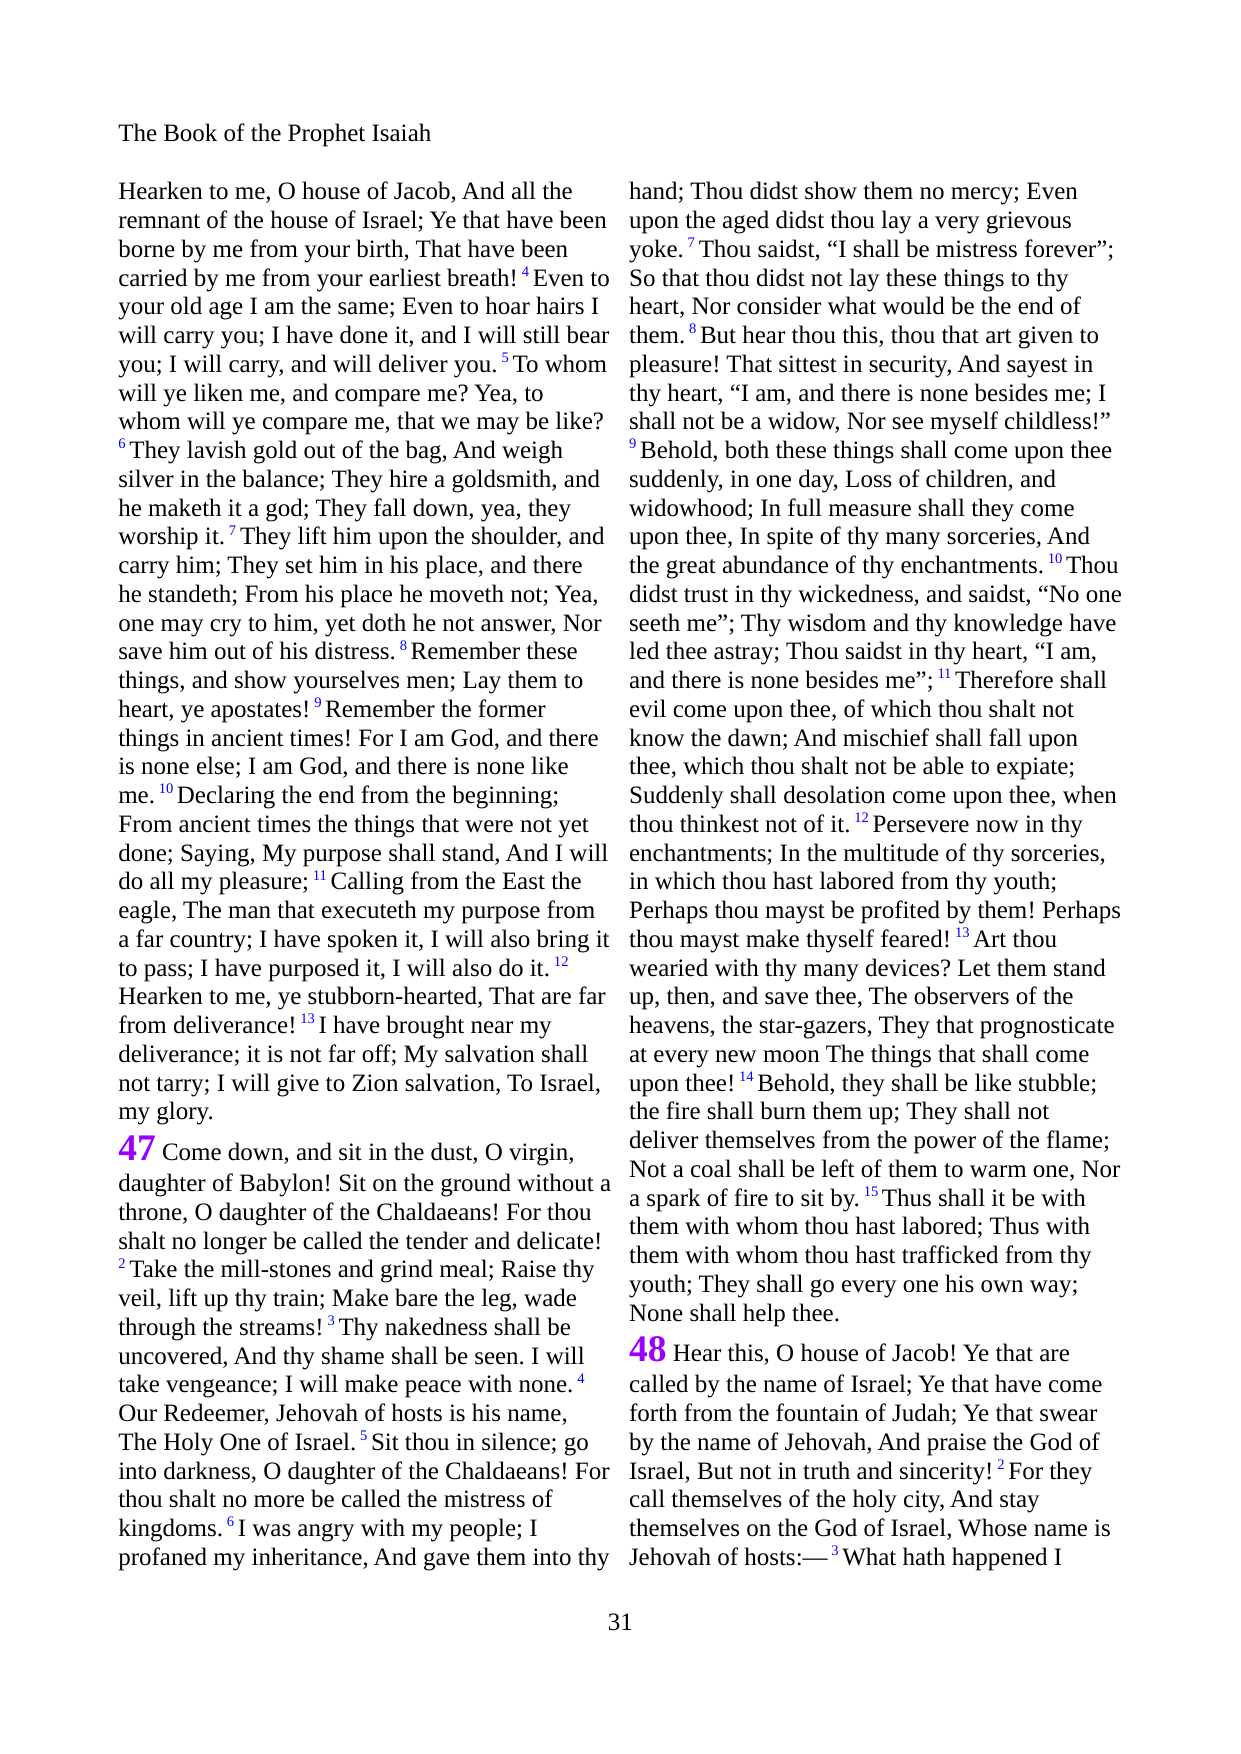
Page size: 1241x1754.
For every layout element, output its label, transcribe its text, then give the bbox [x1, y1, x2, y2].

text 48 Hear this, O house of Jacob! Ye that are called by the name of Israel; Ye that have come forth from the fountain of Judah; Ye that swear by the name of Jehovah, And praise the God of Israel, But not in truth and sincerity! 2 For they call themselves of the holy city, And stay themselves on the God of Israel, Whose name is Jehovah of hosts:— 3 What hath happened I [629, 1326, 1122, 1571]
text 47 Come down, and sit in the dust, O virgin, daughter of Babylon! Sit on the ground without a throne, O daughter of the Chaldaeans! For thou shalt no longer be called the tender and delicate! 2 Take the mill-stones and grind meal; Raise thy veil, lift up thy train; Make bare the leg, wade through the streams! 3 Thy nakedness shall be uncovered, And thy shame shall be seen. I will take vengeance; I will make peace with none. 4 Our Redeemer, Jehovah of hosts is his name, The Holy One of Israel. 5 Sit thou in silence; go into darkness, O daughter of the Chaldaeans! For thou shalt no more be called the mistress of kingdoms. 6 I was angry with my people; I profaned my inheritance, And gave them into thy [118, 1125, 611, 1571]
text hand; Thou didst show them no mercy; Even upon the aged didst thou lay a very grievous yoke. 7 Thou saidst, “I shall be mistress forever”; So that thou didst not lay these things to thy heart, Nor consider what would be the end of them. 8 But hear thou this, thou that art given to pleasure! That sittest in security, And sayest in thy heart, “I am, and there is none besides me; I shall not be a widow, Nor see myself childless!” 9 Behold, both these things shall come upon thee suddenly, in one day, Loss of children, and widowhood; In full measure shall they come upon thee, In spite of thy many sorceries, And the great abundance of thy enchantments. 10 Thou didst trust in thy wickedness, and saidst, “No one seeth me”; Thy wisdom and thy knowledge have led thee astray; Thou saidst in thy heart, “I am, and there is none besides me”; 11 Therefore shall evil come upon thee, of which thou shalt not know the dawn; And mischief shall fall upon thee, which thou shalt not be able to expiate; Suddenly shall desolation come upon thee, when thou thinkest not of it. 12 Persevere now in thy enchantments; In the multitude of thy sorceries, in which thou hast labored from thy youth; Perhaps thou mayst be profited by them! Perhaps thou mayst make thyself feared! 13 Art thou wearied with thy many devices? Let them stand up, then, and save thee, The observers of the heavens, the star-gazers, They that prognosticate at every new moon The things that shall come upon thee! 14 Behold, they shall be like stubble; the fire shall burn them up; They shall not deliver themselves from the power of the flame; Not a coal shall be left of them to warm one, Nor a spark of fire to sit by. 15 Thus shall it be with them with whom thou hast labored; Thus with them with whom thou hast trafficked from thy youth; They shall go every one his own way; None shall help thee. [629, 176, 1122, 1326]
text Hearken to me, O house of Jacob, And all the remnant of the house of Israel; Ye that have been borne by me from your birth, That have been carried by me from your earliest breath! 4 Even to your old age I am the same; Even to hoar hairs I will carry you; I have done it, and I will still bear you; I will carry, and will deliver you. 5 To whom will ye liken me, and compare me? Yea, to whom will ye compare me, that we may be like? 6 They lavish gold out of the bag, And weigh silver in the balance; They hire a goldsmith, and he maketh it a god; They fall down, yea, they worship it. 7 They lift him upon the shoulder, and carry him; They set him in his place, and there he standeth; From his place he moveth not; Yea, one may cry to him, yet doth he not answer, Nor save him out of his distress. 8 Remember these things, and show yourselves men; Lay them to heart, ye apostates! 9 Remember the former things in ancient times! For I am God, and there is none else; I am God, and there is none like me. 10 Declaring the end from the beginning; From ancient times the things that were not yet done; Saying, My purpose shall stand, And I will do all my pleasure; 11 Calling from the East the eagle, The man that executeth my purpose from a far country; I have spoken it, I will also bring it to pass; I have purposed it, I will also do it. 12 Hearken to me, ye stubborn-hearted, That are far from deliverance! 13 I have brought near my deliverance; it is not far off; My salvation shall not tarry; I will give to Zion salvation, To Israel, my glory. [118, 176, 611, 1125]
